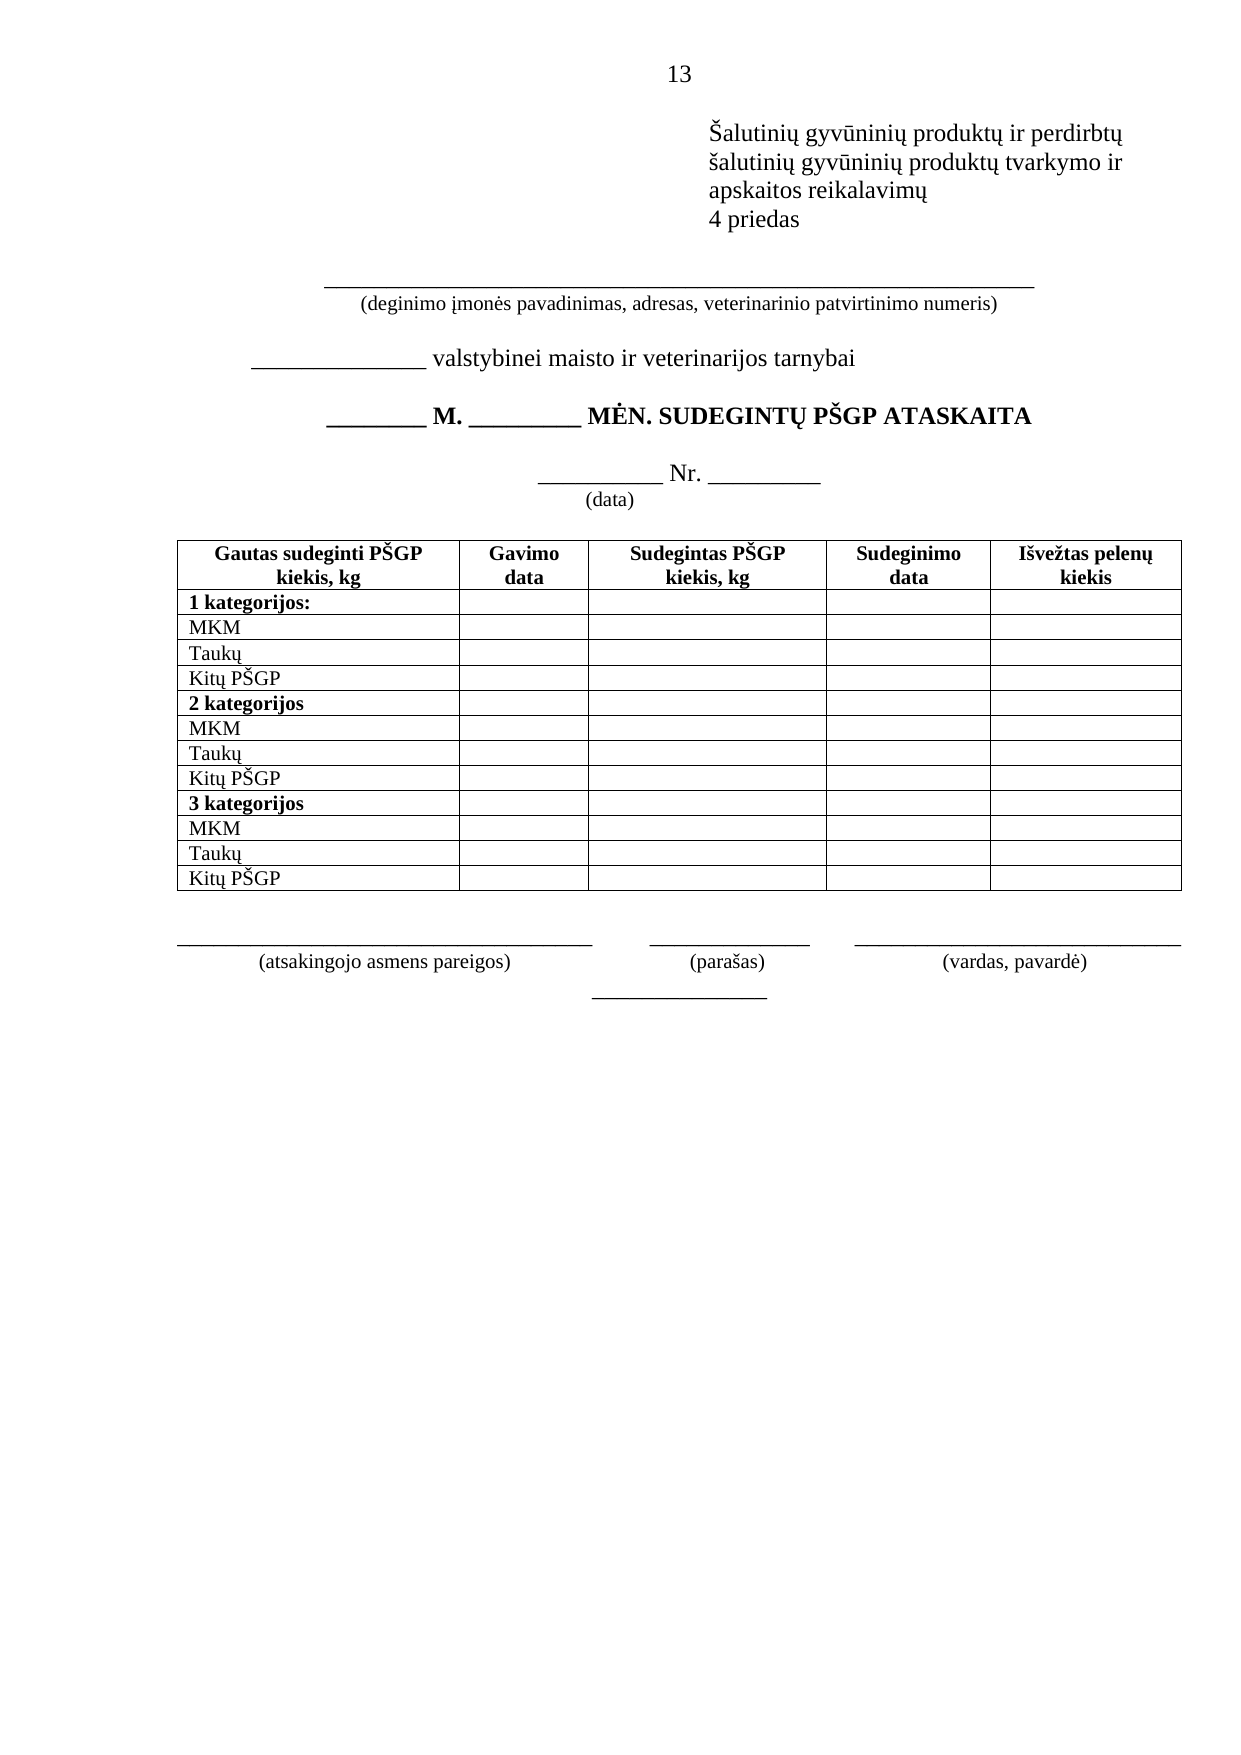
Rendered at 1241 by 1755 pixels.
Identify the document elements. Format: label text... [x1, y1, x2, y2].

text (deginimo įmonės pavadinimas, adresas, veterinarinio patvirtinimo numeris) [177, 291, 1181, 315]
text (atsakingojo asmens pareigos) (parašas) (vardas, pavardė) [177, 949, 1181, 973]
text Šalutinių gyvūninių produktų ir perdirbtų [709, 118, 1181, 147]
table_cell [991, 816, 1181, 840]
table_cell [991, 841, 1181, 865]
table_cell [827, 615, 990, 639]
table_cell [460, 816, 588, 840]
table_cell [827, 766, 990, 790]
table_cell [827, 590, 990, 614]
table_header Sudeginimo data [827, 541, 990, 589]
table_cell MKM [178, 615, 459, 639]
table_cell [460, 716, 588, 740]
table_cell [460, 666, 588, 689]
table_cell 2 kategorijos [178, 691, 459, 715]
table_cell [460, 766, 588, 790]
table_cell 1 kategorijos: [178, 590, 459, 614]
table_cell [827, 640, 990, 664]
table_cell [827, 716, 990, 740]
table_cell Taukų [178, 841, 459, 865]
text 4 priedas [177, 204, 1181, 233]
table_cell [460, 741, 588, 765]
table_cell [991, 716, 1181, 740]
table_cell [460, 691, 588, 715]
table_cell [589, 666, 826, 689]
table_cell [827, 816, 990, 840]
table_cell [991, 791, 1181, 815]
table_cell Kitų PŠGP [178, 866, 459, 890]
table_cell [991, 766, 1181, 790]
table_cell [460, 590, 588, 614]
table_cell [589, 590, 826, 614]
text ______________ [177, 973, 1181, 1002]
table_cell [991, 866, 1181, 890]
table_cell [827, 666, 990, 689]
table_cell [589, 841, 826, 865]
text (data) [177, 487, 1181, 511]
table_cell [589, 816, 826, 840]
table_cell [460, 791, 588, 815]
table_cell [991, 615, 1181, 639]
table_cell [991, 691, 1181, 715]
table_cell MKM [178, 716, 459, 740]
table_cell [827, 691, 990, 715]
table_cell [589, 640, 826, 664]
text __________ Nr. _________ [177, 458, 1181, 487]
table_cell [589, 716, 826, 740]
table_cell 3 kategorijos [178, 791, 459, 815]
table_cell Taukų [178, 640, 459, 664]
table_cell [827, 791, 990, 815]
table_cell [991, 640, 1181, 664]
table_cell [827, 741, 990, 765]
text ______________ valstybinei maisto ir veterinarijos tarnybai [177, 343, 1181, 372]
table_cell [827, 866, 990, 890]
table_cell [827, 841, 990, 865]
table_cell [589, 741, 826, 765]
table_cell [589, 615, 826, 639]
table_header Gavimo data [460, 541, 588, 589]
table_cell [460, 615, 588, 639]
text ________ M. _________ MĖN. SUDEGINTŲ PŠGP ATASKAITA [177, 401, 1181, 430]
table_cell [460, 640, 588, 664]
table_header Gautas sudeginti PŠGP kiekis, kg [178, 541, 459, 589]
table_cell Taukų [178, 741, 459, 765]
table_cell [991, 741, 1181, 765]
text apskaitos reikalavimų [177, 176, 1181, 204]
table_cell [991, 666, 1181, 689]
table_cell Kitų PŠGP [178, 666, 459, 689]
table_cell [589, 791, 826, 815]
table_cell [460, 841, 588, 865]
table_cell [460, 866, 588, 890]
table_cell [991, 590, 1181, 614]
table_header Išvežtas pelenų kiekis [991, 541, 1181, 589]
text šalutinių gyvūninių produktų tvarkymo ir [177, 147, 1181, 176]
table_cell Kitų PŠGP [178, 766, 459, 790]
table_header Sudegintas PŠGP kiekis, kg [589, 541, 826, 589]
table_cell [589, 766, 826, 790]
table_cell [589, 866, 826, 890]
table_cell [589, 691, 826, 715]
table_cell MKM [178, 816, 459, 840]
